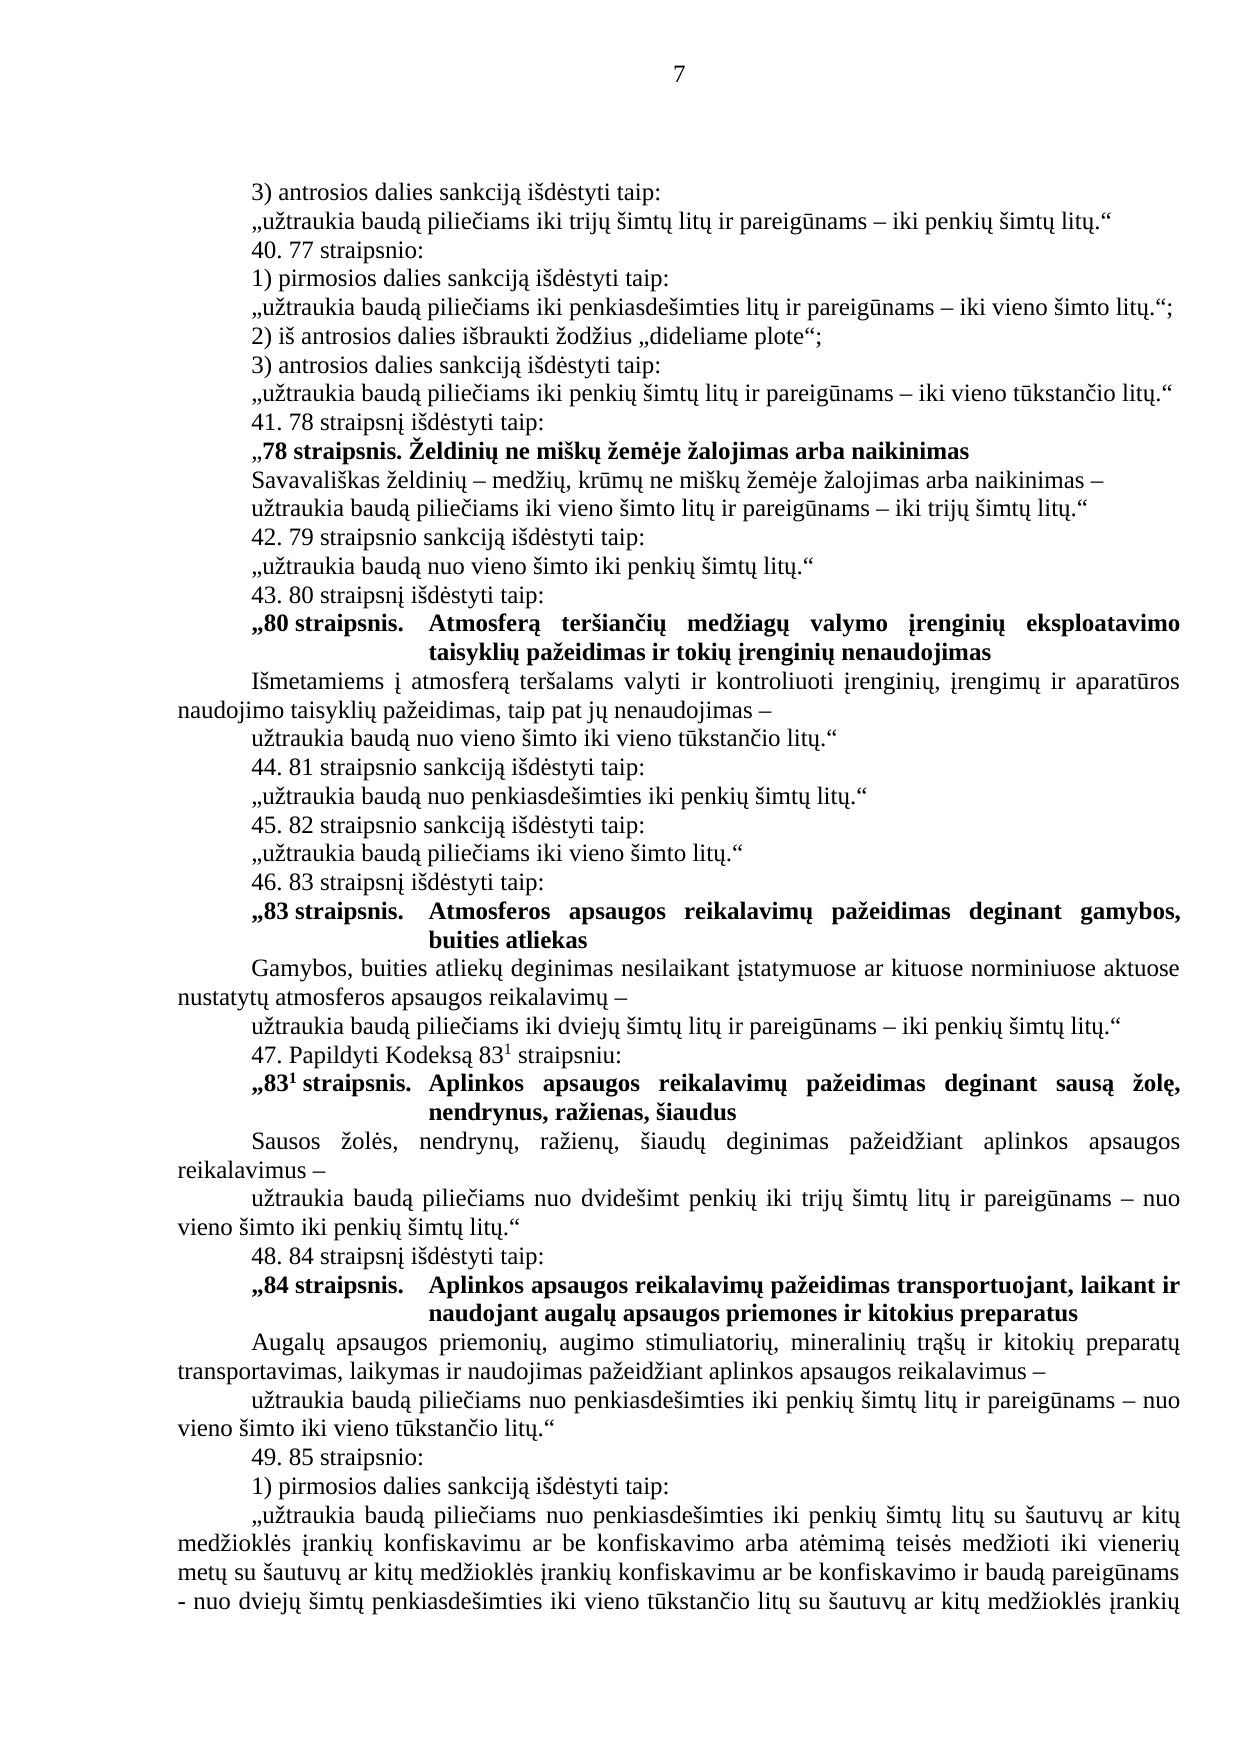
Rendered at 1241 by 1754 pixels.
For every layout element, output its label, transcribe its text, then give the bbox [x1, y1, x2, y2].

text 47. Papildyti Kodeksą 831 straipsniu: [177, 1040, 1181, 1068]
text Savavališkas želdinių – medžių, krūmų ne miškų žemėje žalojimas arba naikinimas – [177, 465, 1181, 493]
text 3) antrosios dalies sankciją išdėstyti taip: [177, 177, 1181, 206]
text 45. 82 straipsnio sankciją išdėstyti taip: [177, 810, 1181, 838]
text užtraukia baudą piliečiams nuo penkiasdešimties iki penkių šimtų litų ir pareigūnams – nuo vieno šimto iki vieno tūkstančio litų.“ [177, 1385, 1181, 1442]
text 1) pirmosios dalies sankciją išdėstyti taip: [177, 263, 1181, 292]
text 3) antrosios dalies sankciją išdėstyti taip: [177, 350, 1181, 378]
text 49. 85 straipsnio: [177, 1442, 1181, 1471]
text 41. 78 straipsnį išdėstyti taip: [177, 407, 1181, 436]
text užtraukia baudą piliečiams iki dviejų šimtų litų ir pareigūnams – iki penkių šimtų litų.“ [177, 1011, 1181, 1040]
text „užtraukia baudą nuo vieno šimto iki penkių šimtų litų.“ [177, 551, 1181, 580]
text „užtraukia baudą piliečiams iki vieno šimto litų.“ [177, 838, 1181, 867]
text 46. 83 straipsnį išdėstyti taip: [177, 867, 1181, 896]
text „80 straipsnis. Atmosferą teršiančių medžiagų valymo įrenginių eksploatavimo taisyklių pažeidimas ir tokių įrenginių nenaudojimas [251, 608, 1181, 666]
text 44. 81 straipsnio sankciją išdėstyti taip: [177, 752, 1181, 781]
text užtraukia baudą nuo vieno šimto iki vieno tūkstančio litų.“ [177, 723, 1181, 752]
text 40. 77 straipsnio: [177, 235, 1181, 263]
text „831 straipsnis. Aplinkos apsaugos reikalavimų pažeidimas deginant sausą žolę, nendrynus, ražienas, šiaudus [251, 1068, 1181, 1126]
text 42. 79 straipsnio sankciją išdėstyti taip: [177, 522, 1181, 551]
text „užtraukia baudą piliečiams iki penkių šimtų litų ir pareigūnams – iki vieno tūkstančio litų.“ [177, 378, 1181, 407]
text Augalų apsaugos priemonių, augimo stimuliatorių, mineralinių trąšų ir kitokių preparatų transportavimas, laikymas ir naudojimas pažeidžiant aplinkos apsaugos reikalavimus – [177, 1327, 1181, 1385]
text Sausos žolės, nendrynų, ražienų, šiaudų deginimas pažeidžiant aplinkos apsaugos reikalavimus – [177, 1126, 1181, 1183]
text užtraukia baudą piliečiams nuo dvidešimt penkių iki trijų šimtų litų ir pareigūnams – nuo vieno šimto iki penkių šimtų litų.“ [177, 1183, 1181, 1241]
text „užtraukia baudą nuo penkiasdešimties iki penkių šimtų litų.“ [177, 781, 1181, 810]
text Gamybos, buities atliekų deginimas nesilaikant įstatymuose ar kituose norminiuose aktuose nustatytų atmosferos apsaugos reikalavimų – [177, 953, 1181, 1011]
text užtraukia baudą piliečiams iki vieno šimto litų ir pareigūnams – iki trijų šimtų litų.“ [177, 493, 1181, 522]
text 43. 80 straipsnį išdėstyti taip: [177, 580, 1181, 608]
text 1) pirmosios dalies sankciją išdėstyti taip: [177, 1471, 1181, 1500]
text 2) iš antrosios dalies išbraukti žodžius „dideliame plote“; [177, 321, 1181, 350]
text „84 straipsnis. Aplinkos apsaugos reikalavimų pažeidimas transportuojant, laikant ir naudojant augalų apsaugos priemones ir kitokius preparatus [251, 1270, 1181, 1327]
text „78 straipsnis. Želdinių ne miškų žemėje žalojimas arba naikinimas [177, 436, 1181, 465]
text „užtraukia baudą piliečiams nuo penkiasdešimties iki penkių šimtų litų su šautuvų ar kitų medžioklės įrankių konfiskavimu ar be konfiskavimo arba atėmimą teisės medžioti iki vienerių metų su šautuvų ar kitų medžioklės įrankių konfiskavimu ar be konfiskavimo ir baudą pareigūnams - nuo dviejų šimtų penkiasdešimties iki vieno tūkstančio litų su šautuvų ar kitų medžioklės įrankių [177, 1500, 1181, 1615]
text „užtraukia baudą piliečiams iki trijų šimtų litų ir pareigūnams – iki penkių šimtų litų.“ [177, 206, 1181, 235]
text „83 straipsnis. Atmosferos apsaugos reikalavimų pažeidimas deginant gamybos, buities atliekas [251, 896, 1181, 953]
text „užtraukia baudą piliečiams iki penkiasdešimties litų ir pareigūnams – iki vieno šimto litų.“; [177, 292, 1181, 321]
text Išmetamiems į atmosferą teršalams valyti ir kontroliuoti įrenginių, įrengimų ir aparatūros naudojimo taisyklių pažeidimas, taip pat jų nenaudojimas – [177, 666, 1181, 723]
text 48. 84 straipsnį išdėstyti taip: [177, 1241, 1181, 1270]
